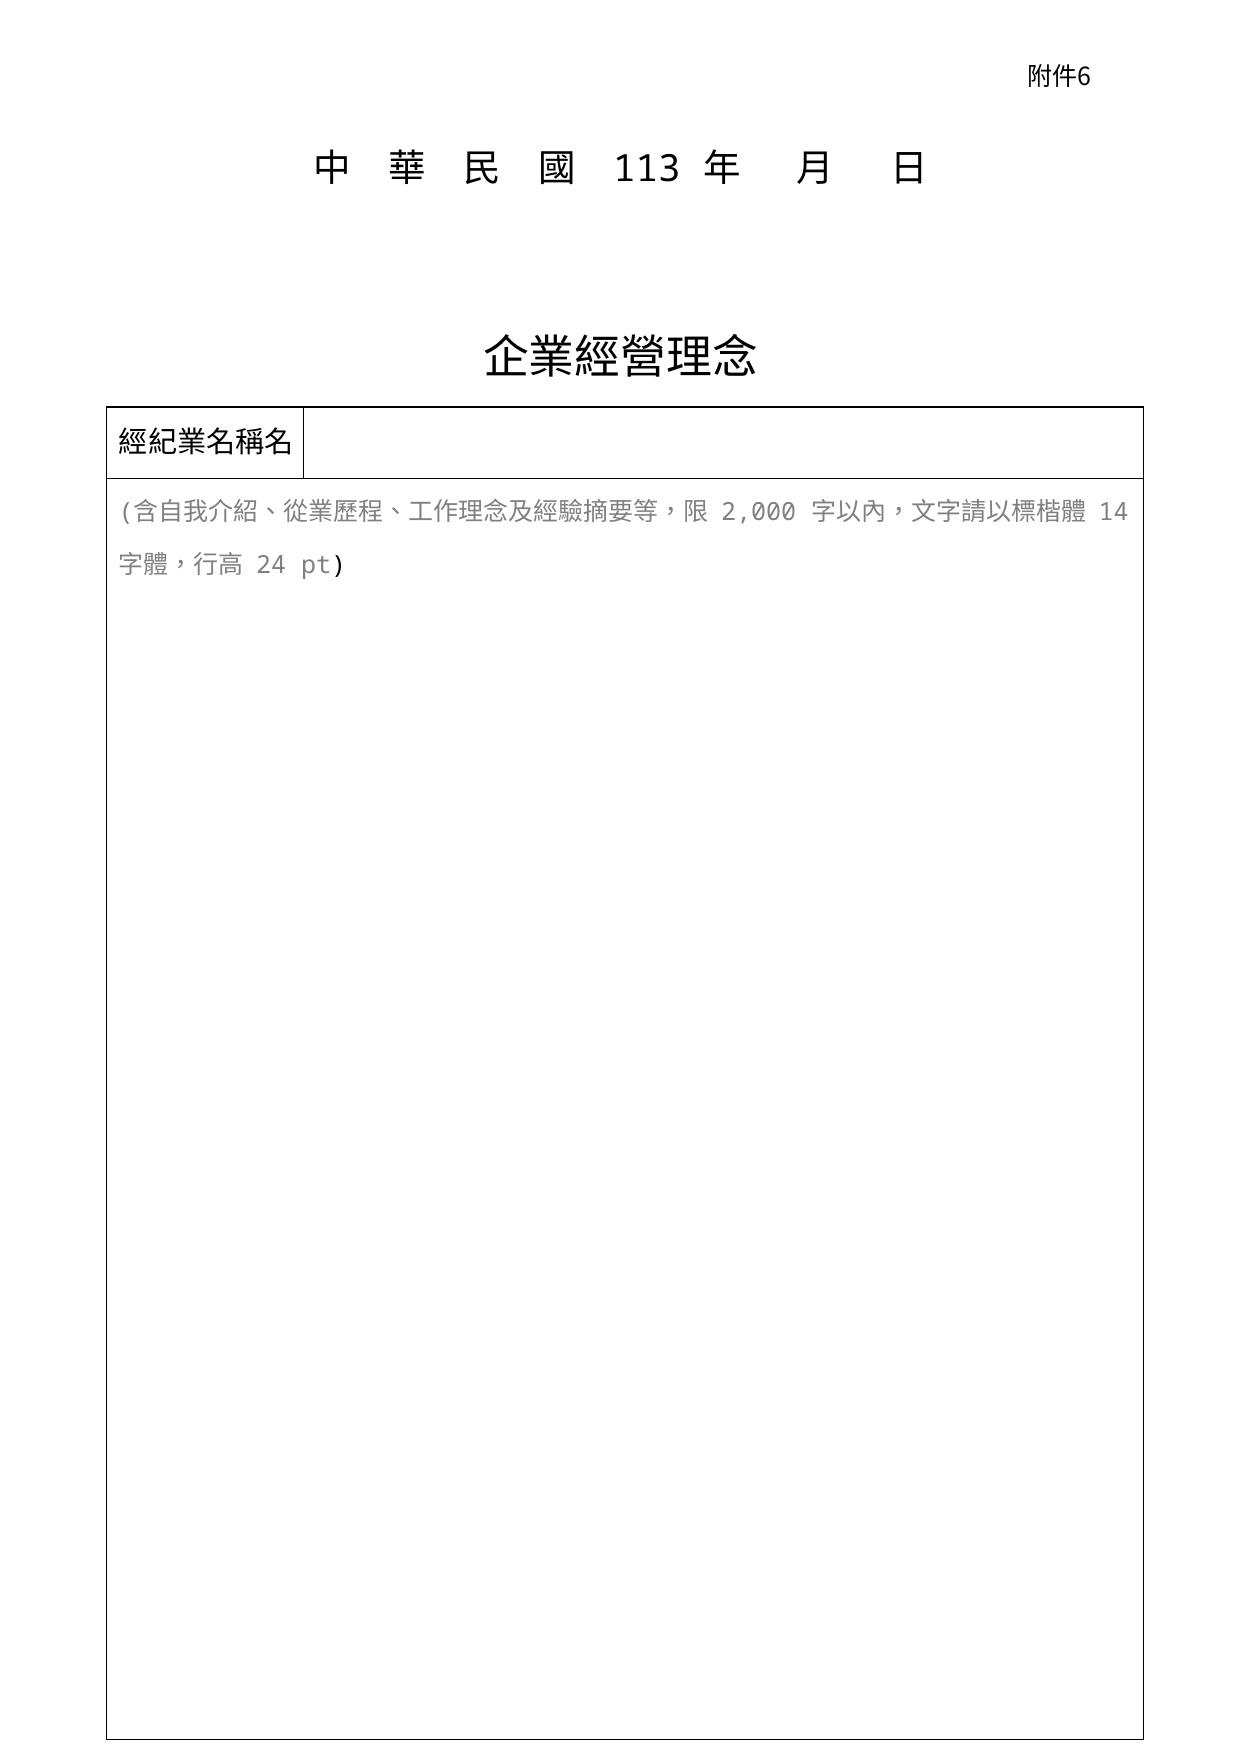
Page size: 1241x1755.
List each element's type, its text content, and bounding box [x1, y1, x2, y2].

text 企業經營理念 [106, 308, 1134, 390]
table_header [304, 408, 1143, 478]
table_header 經紀業名稱名 [107, 408, 303, 478]
text 中 華 民 國 113 年 月 日 [106, 138, 1135, 193]
table_cell (含自我介紹、從業歷程、工作理念及經驗摘要等，限 2,000 字以內，文字請以標楷體 14 字體，行高 24 pt) [107, 479, 1143, 1739]
